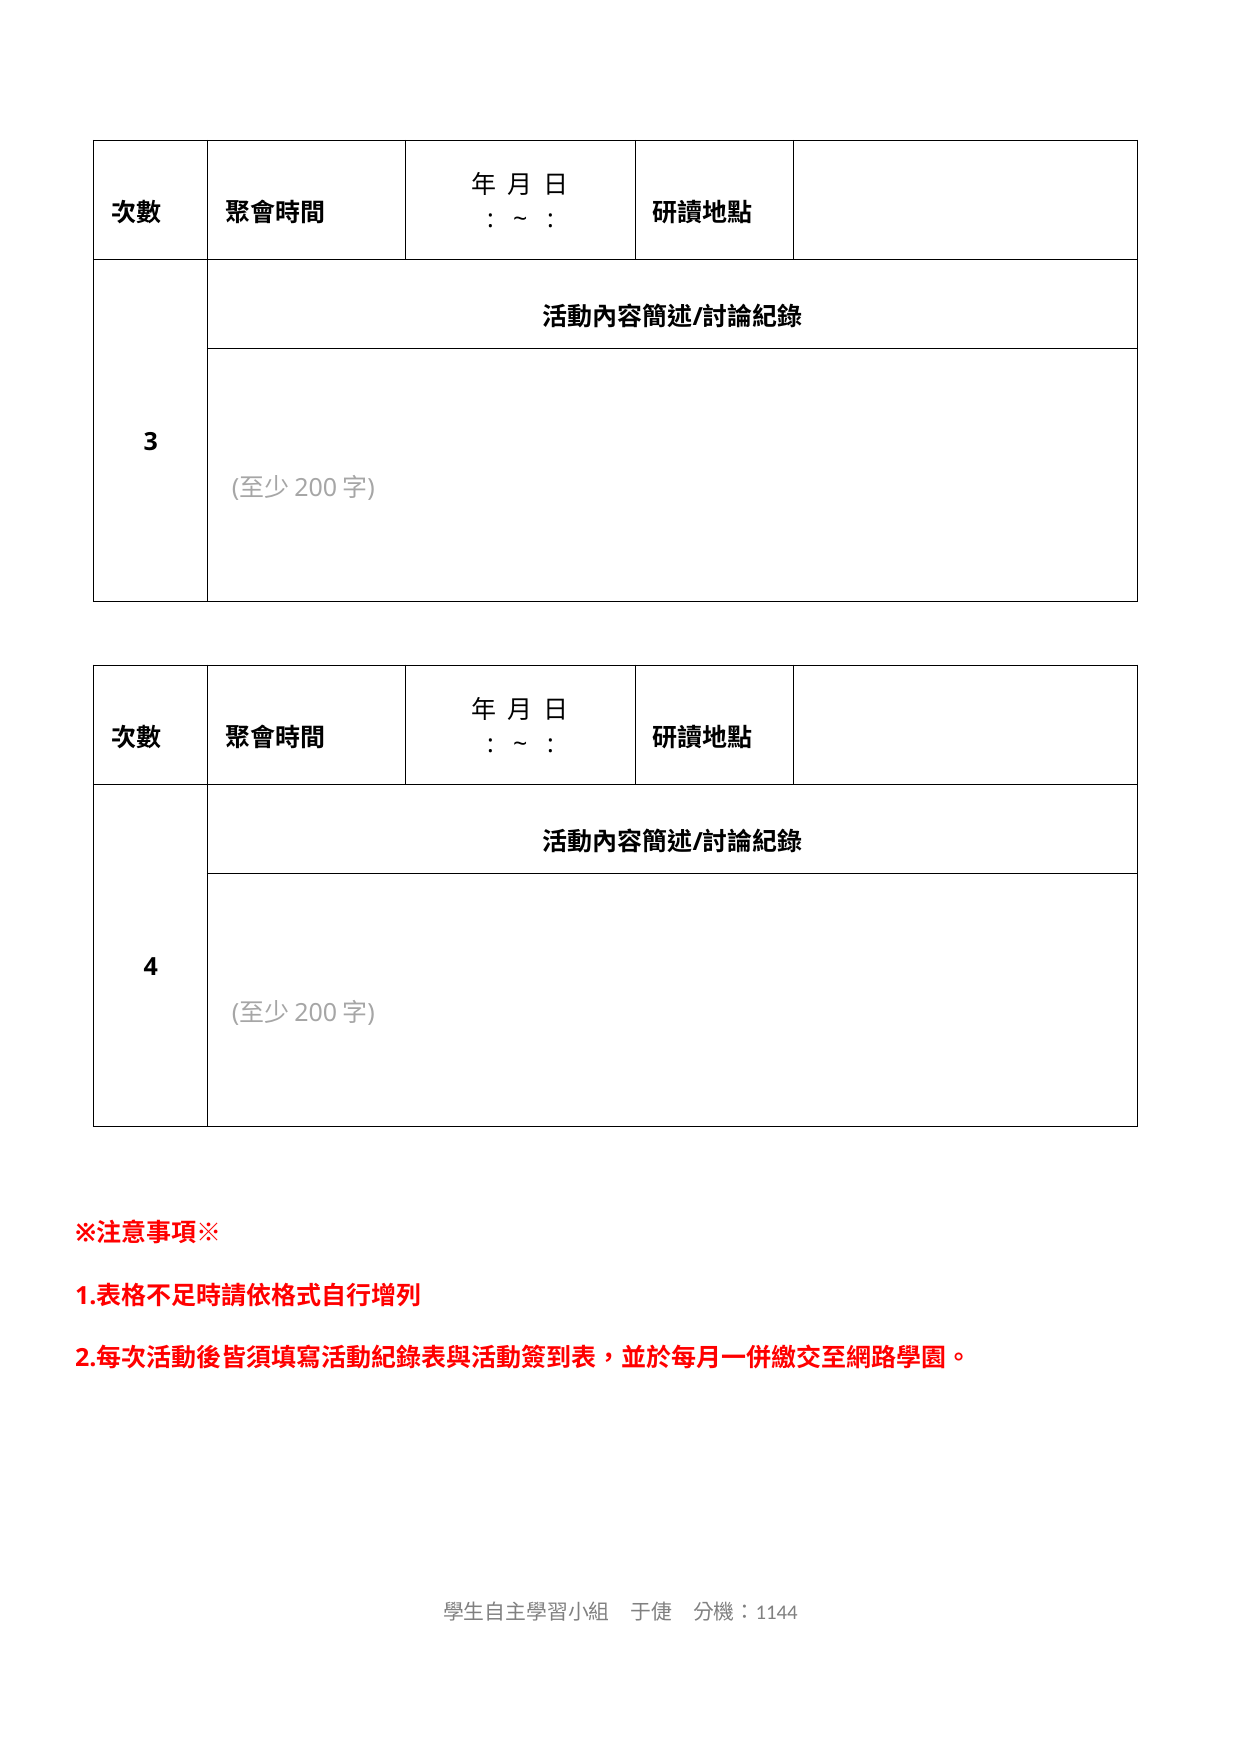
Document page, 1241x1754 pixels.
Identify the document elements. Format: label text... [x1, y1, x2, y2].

table_cell 活動內容簡述/討論紀錄 [208, 785, 1137, 873]
table_header [794, 141, 1137, 259]
table_header 研讀地點 [636, 141, 793, 259]
table_cell 活動內容簡述/討論紀錄 [208, 260, 1137, 348]
table_header 次數 [94, 141, 207, 259]
table_header 研讀地點 [636, 666, 793, 784]
table_header 年 月 日 : ~ : [406, 666, 635, 784]
text ※注意事項※ [75, 1189, 1165, 1252]
table_header 聚會時間 [208, 666, 405, 784]
table_header [794, 666, 1137, 784]
text 1.表格不足時請依格式自行增列 [75, 1252, 1165, 1314]
table_header 聚會時間 [208, 141, 405, 259]
text 2.每次活動後皆須填寫活動紀錄表與活動簽到表，並於每月一併繳交至網路學園。 [75, 1314, 1165, 1377]
table_cell 4 [94, 785, 207, 1126]
table_cell (至少200字) [208, 349, 1137, 601]
table_header 年 月 日 : ~ : [406, 141, 635, 259]
table_cell (至少200字) [208, 874, 1137, 1126]
table_cell 3 [94, 260, 207, 601]
table_header 次數 [94, 666, 207, 784]
